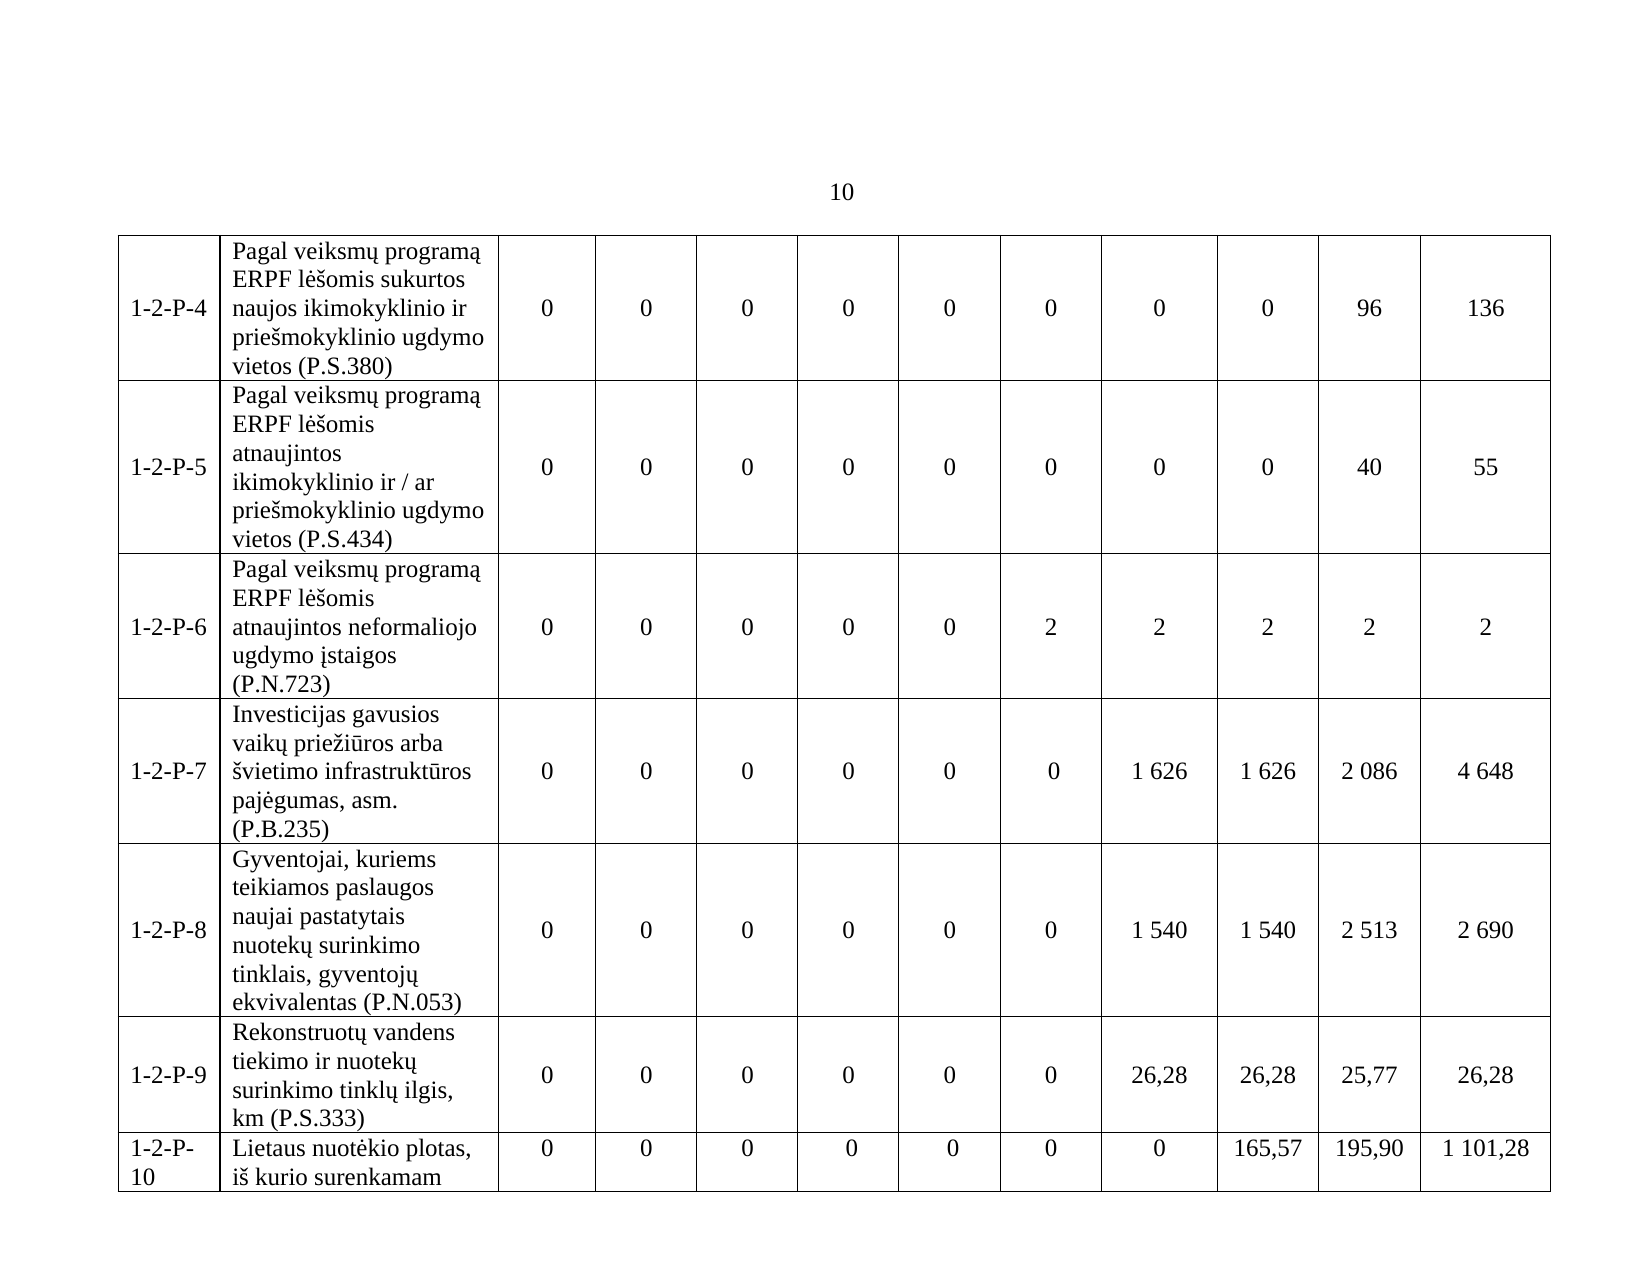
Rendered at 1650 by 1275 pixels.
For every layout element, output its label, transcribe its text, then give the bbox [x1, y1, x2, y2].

table_cell Lietaus nuotėkio plotas, iš kurio surenkamam [221, 1133, 498, 1191]
table_cell 96 [1319, 236, 1420, 379]
table_cell 55 [1421, 381, 1550, 553]
table_cell 0 [697, 699, 797, 843]
table_cell 0 [499, 236, 595, 379]
table_cell 0 [596, 1017, 696, 1132]
table_cell 0 [798, 554, 898, 698]
table_cell 0 [499, 381, 595, 553]
table_cell 0 [798, 1017, 898, 1132]
table_cell 25,77 [1319, 1017, 1420, 1132]
table_cell 1 626 [1218, 699, 1318, 843]
table_cell 2 [1102, 554, 1217, 698]
table_cell 0 [596, 554, 696, 698]
table_cell 1-2-P-10 [119, 1133, 219, 1191]
table_cell 0 [899, 699, 1000, 843]
table_cell 0 [499, 844, 595, 1016]
table_cell 0 [798, 1133, 898, 1191]
table_cell 26,28 [1218, 1017, 1318, 1132]
table_cell 0 [499, 699, 595, 843]
table_cell 2 690 [1421, 844, 1550, 1016]
table_cell 26,28 [1421, 1017, 1550, 1132]
table_cell 2 513 [1319, 844, 1420, 1016]
table_cell 4 648 [1421, 699, 1550, 843]
table_cell Pagal veiksmų programą ERPF lėšomis atnaujintos neformaliojo ugdymo įstaigos (P.N.723) [221, 554, 498, 698]
table_cell 0 [899, 236, 1000, 379]
table_cell 0 [899, 1133, 1000, 1191]
table_cell 40 [1319, 381, 1420, 553]
table_cell 0 [899, 554, 1000, 698]
table_cell 0 [596, 1133, 696, 1191]
table_cell 0 [1001, 1017, 1101, 1132]
table_cell 1 540 [1102, 844, 1217, 1016]
table_cell 1-2-P-5 [119, 381, 219, 553]
table_cell 0 [697, 236, 797, 379]
table_cell 1-2-P-9 [119, 1017, 219, 1132]
table_cell 0 [1001, 1133, 1101, 1191]
table_cell 1-2-P-6 [119, 554, 219, 698]
table_cell 0 [697, 1133, 797, 1191]
table_cell 0 [1102, 381, 1217, 553]
table_cell 0 [596, 236, 696, 379]
table_cell 0 [1102, 1133, 1217, 1191]
table_cell 2 [1218, 554, 1318, 698]
table_cell 136 [1421, 236, 1550, 379]
table_cell 0 [1001, 844, 1101, 1016]
table_cell 0 [697, 844, 797, 1016]
table_cell 2 [1319, 554, 1420, 698]
table_cell 195,90 [1319, 1133, 1420, 1191]
table_cell 0 [1102, 236, 1217, 379]
table_cell 0 [499, 1133, 595, 1191]
table_cell 165,57 [1218, 1133, 1318, 1191]
table_cell 0 [596, 699, 696, 843]
table_cell 1 626 [1102, 699, 1217, 843]
table_cell 2 [1421, 554, 1550, 698]
table_cell 2 [1001, 554, 1101, 698]
table_cell 0 [1218, 236, 1318, 379]
table_cell Gyventojai, kuriems teikiamos paslaugos naujai pastatytais nuotekų surinkimo tinklais, gyventojų ekvivalentas (P.N.053) [221, 844, 498, 1016]
table_cell 1-2-P-7 [119, 699, 219, 843]
table_cell 2 086 [1319, 699, 1420, 843]
table_cell 1-2-P-4 [119, 236, 219, 379]
table_cell 1 101,28 [1421, 1133, 1550, 1191]
table_cell Pagal veiksmų programą ERPF lėšomis sukurtos naujos ikimokyklinio ir priešmokyklinio ugdymo vietos (P.S.380) [221, 236, 498, 379]
table_cell 0 [697, 381, 797, 553]
table_cell 26,28 [1102, 1017, 1217, 1132]
table_cell 0 [1001, 236, 1101, 379]
table_cell 0 [798, 236, 898, 379]
table_cell 0 [1001, 381, 1101, 553]
table_cell 0 [697, 554, 797, 698]
table_cell 0 [1218, 381, 1318, 553]
table_cell 0 [899, 844, 1000, 1016]
table_cell 0 [1001, 699, 1101, 843]
table_cell Pagal veiksmų programą ERPF lėšomis atnaujintos ikimokyklinio ir / ar priešmokyklinio ugdymo vietos (P.S.434) [221, 381, 498, 553]
table_cell Investicijas gavusios vaikų priežiūros arba švietimo infrastruktūros pajėgumas, asm. (P.B.235) [221, 699, 498, 843]
table_cell 0 [499, 1017, 595, 1132]
table_cell 0 [899, 381, 1000, 553]
table_cell 0 [899, 1017, 1000, 1132]
table_cell 0 [596, 844, 696, 1016]
table_cell 0 [798, 381, 898, 553]
table_cell 0 [596, 381, 696, 553]
table_cell 0 [499, 554, 595, 698]
table_cell 0 [798, 699, 898, 843]
table_cell Rekonstruotų vandens tiekimo ir nuotekų surinkimo tinklų ilgis, km (P.S.333) [221, 1017, 498, 1132]
table_cell 1 540 [1218, 844, 1318, 1016]
table_cell 1-2-P-8 [119, 844, 219, 1016]
table_cell 0 [697, 1017, 797, 1132]
table_cell 0 [798, 844, 898, 1016]
